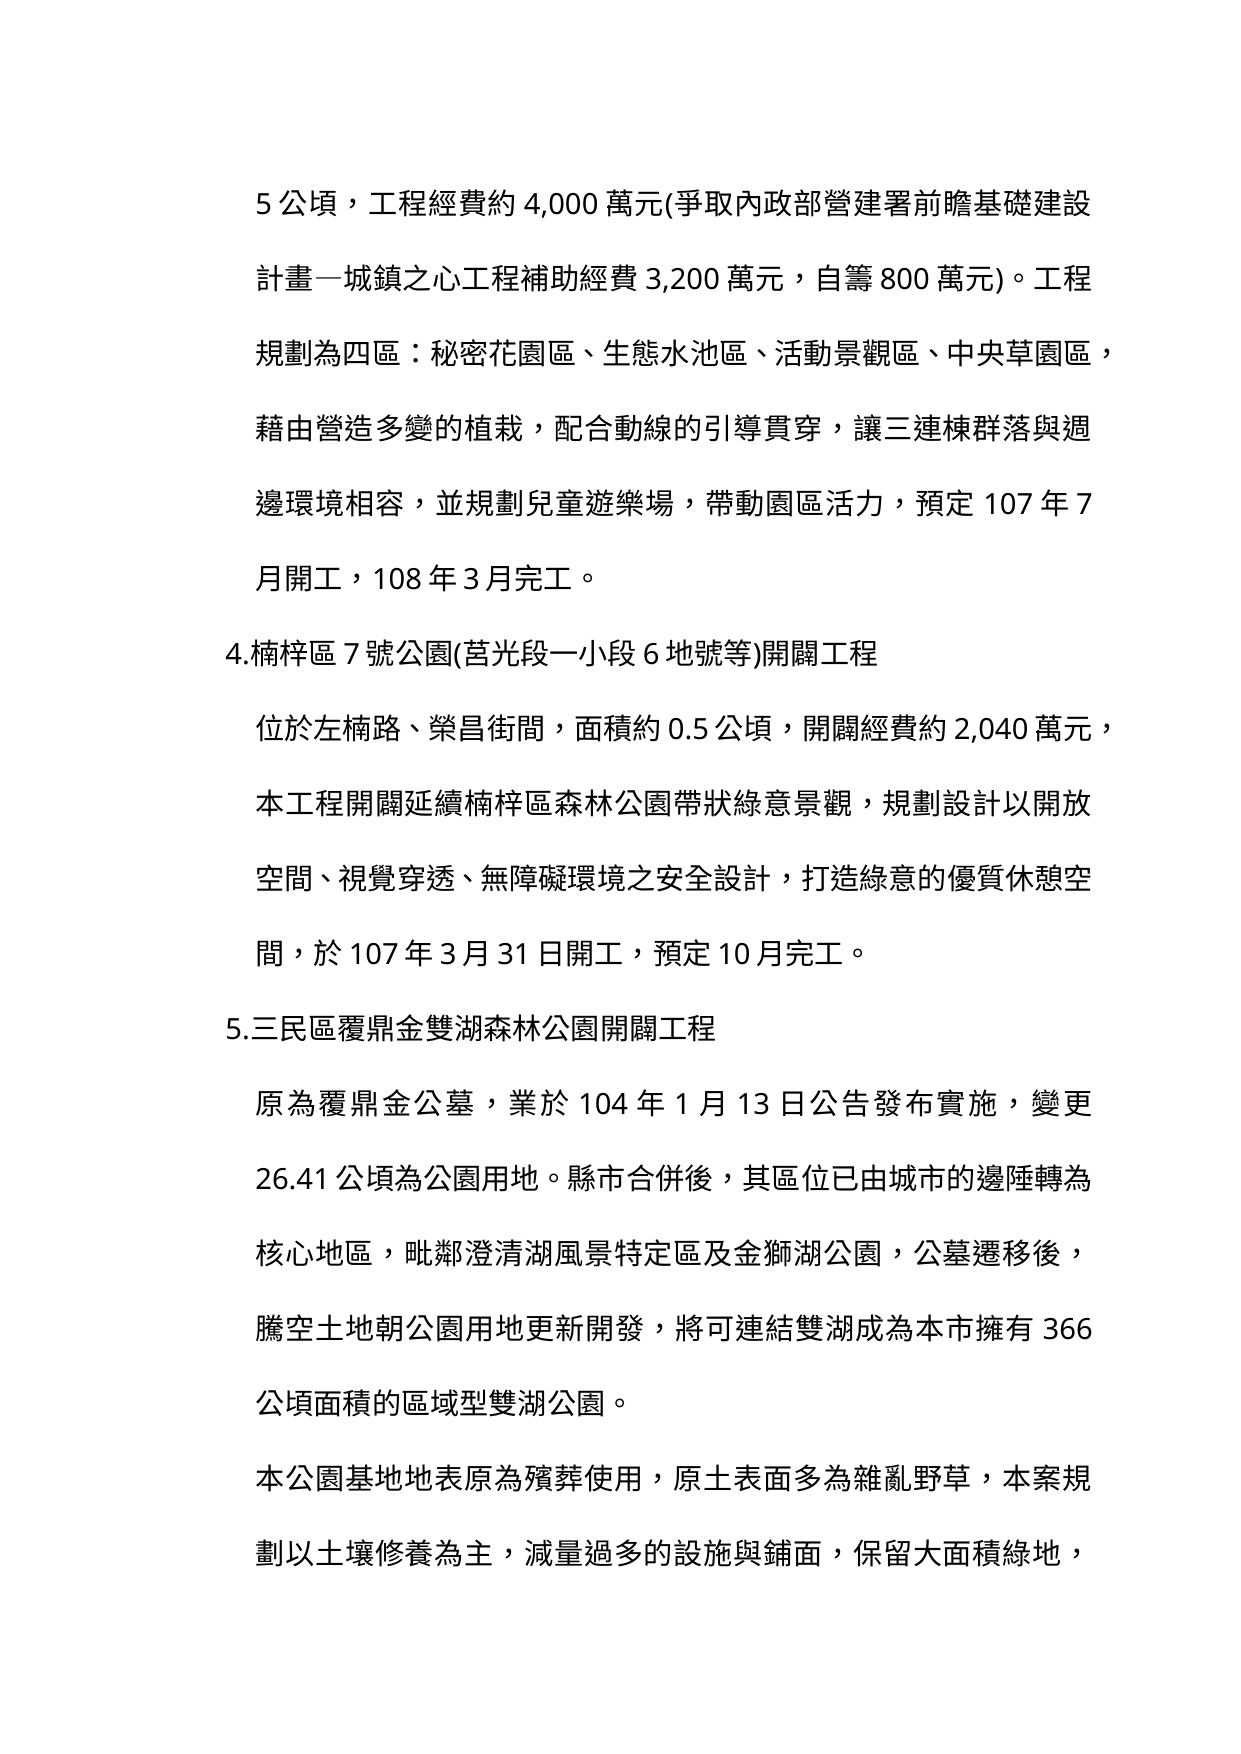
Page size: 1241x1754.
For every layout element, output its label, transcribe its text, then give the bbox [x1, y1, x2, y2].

text 原為覆鼎金公墓，業於104年1月13日公告發布實施，變更26.41公頃為公園用地。縣市合併後，其區位已由城市的邊陲轉為核心地區，毗鄰澄清湖風景特定區及金獅湖公園，公墓遷移後，騰空土地朝公園用地更新開發，將可連結雙湖成為本市擁有366公頃面積的區域型雙湖公園。 [255, 1064, 1092, 1439]
text 位於左楠路、榮昌街間，面積約0.5公頃，開闢經費約2,040萬元，本工程開闢延續楠梓區森林公園帶狀綠意景觀，規劃設計以開放空間、視覺穿透、無障礙環境之安全設計，打造綠意的優質休憩空間，於107年3月31日開工，預定10月完工。 [255, 689, 1092, 989]
text 5.三民區覆鼎金雙湖森林公園開闢工程 [225, 989, 1092, 1064]
text 4.楠梓區7號公園(莒光段一小段6地號等)開闢工程 [225, 614, 1092, 689]
text 本公園基地地表原為殯葬使用，原土表面多為雜亂野草，本案規劃以土壤修養為主，減量過多的設施與鋪面，保留大面積綠地，恢復應有的生態環境，基地內設置之鋪面，儘量採用透水性鋪面為主，達到保水功能。另設置各種休憩設施，如休憩步道、廣場、休憩涼亭等設施，以增加民眾前往休憩意願，促進當地活動發展。 [255, 1439, 1092, 1589]
text 位於苓雅區衛武段992-5地號範圍內之三連棟周邊，改善面積約5公頃，工程經費約4,000萬元(爭取內政部營建署前瞻基礎建設計畫—城鎮之心工程補助經費3,200萬元，自籌800萬元)。工程規劃為四區：秘密花園區、生態水池區、活動景觀區、中央草園區，藉由營造多變的植栽，配合動線的引導貫穿，讓三連棟群落與週邊環境相容，並規劃兒童遊樂場，帶動園區活力，預定107年7月開工，108年3月完工。 [255, 164, 1092, 614]
